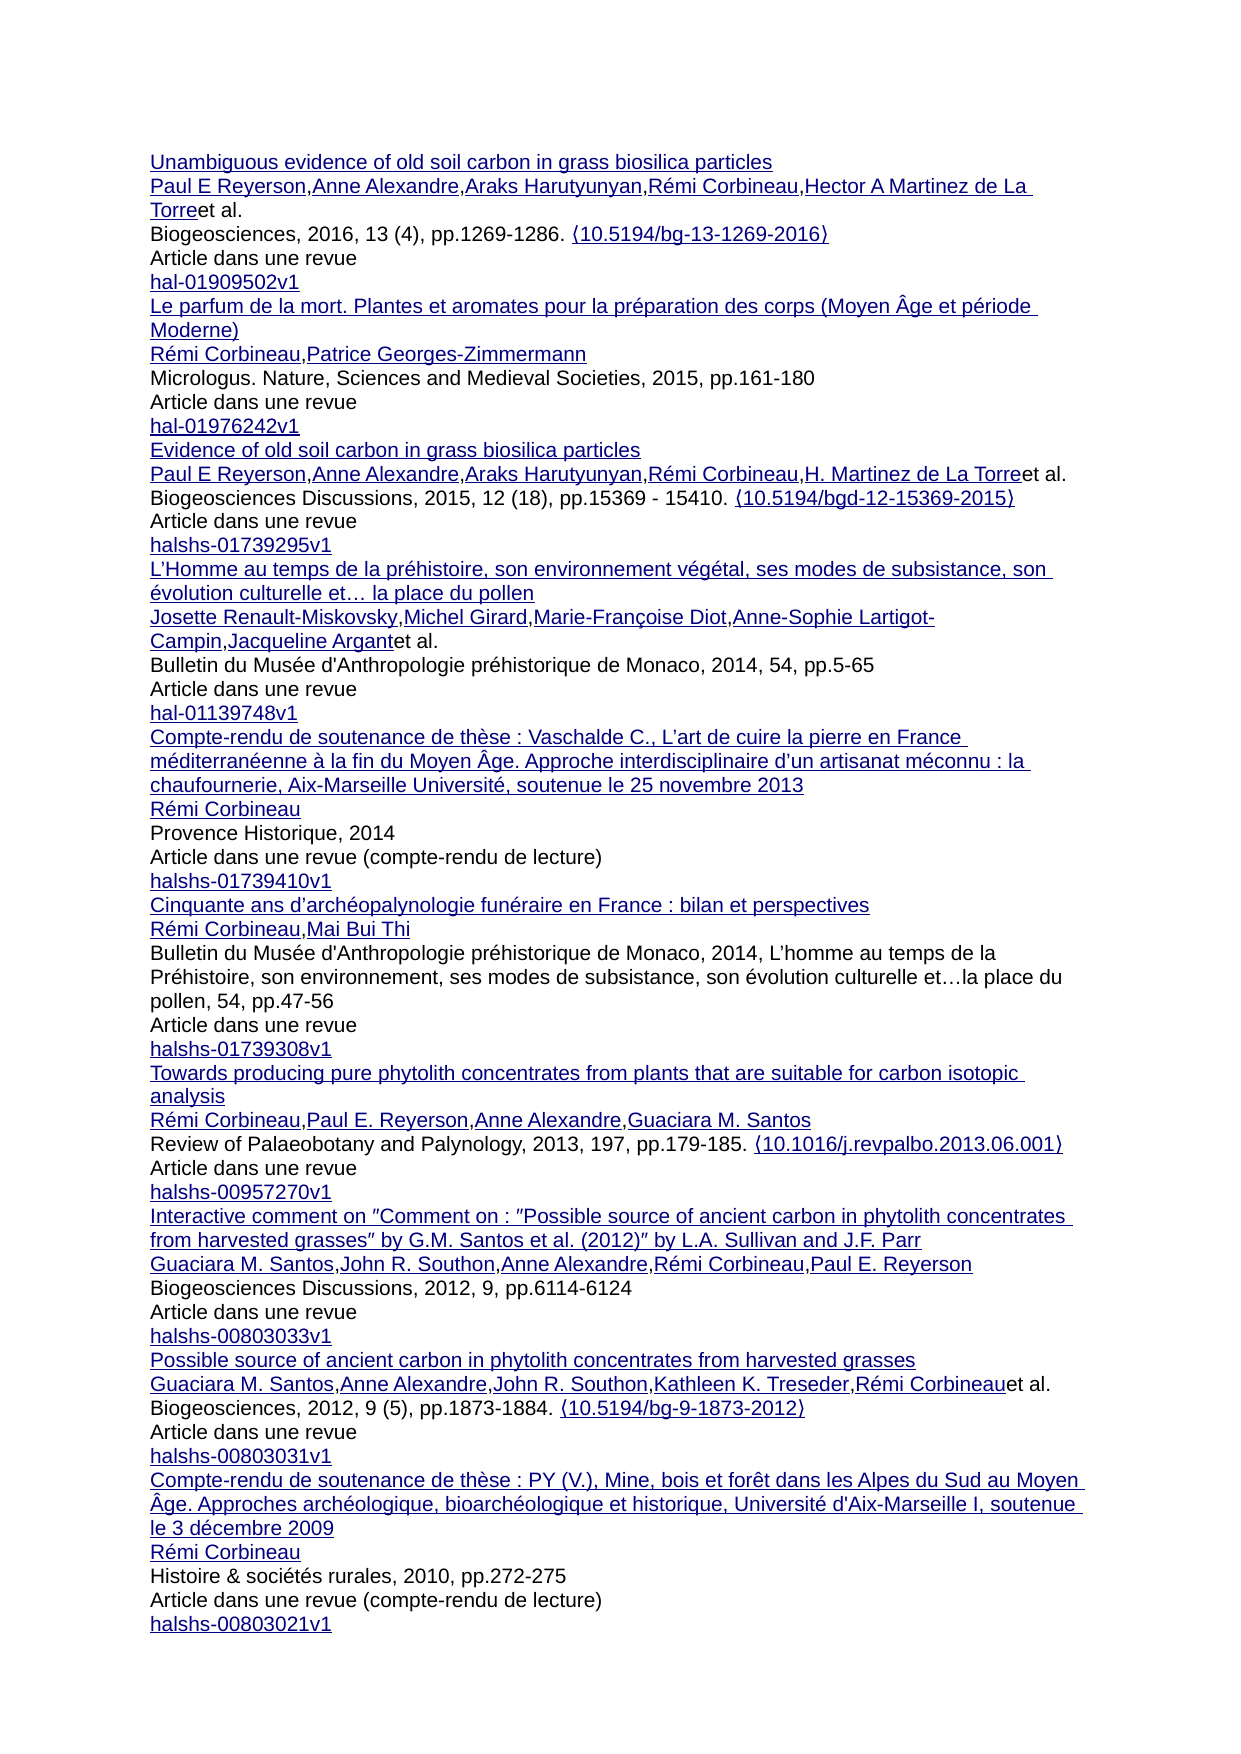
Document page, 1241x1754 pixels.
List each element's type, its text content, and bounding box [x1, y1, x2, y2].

table_cell Compte-rendu de soutenance de thèse : PY (V.), Mine, bois et forêt dans les Alpes du Sud au Moyen Âge. Approches archéologique, bioarchéologique et historique, Université d'Aix-Marseille I, soutenue le 3 décembre 2009 Rémi Corbineau Histoire & sociétés rurales, 2010, pp.272-275 Article dans une revue (compte-rendu de lecture) halshs-00803021v1 [150, 1468, 1090, 1635]
table_cell Interactive comment on ″Comment on : ″Possible source of ancient carbon in phytolith concentrates from harvested grasses″ by G.M. Santos et al. (2012)″ by L.A. Sullivan and J.F. Parr Guaciara M. Santos,John R. Southon,Anne Alexandre,Rémi Corbineau,Paul E. Reyerson Biogeosciences Discussions, 2012, 9, pp.6114-6124 Article dans une revue halshs-00803033v1 [150, 1204, 1090, 1348]
table_cell Unambiguous evidence of old soil carbon in grass biosilica particles Paul E Reyerson,Anne Alexandre,Araks Harutyunyan,Rémi Corbineau,Hector A Martinez de La Torreet al. Biogeosciences, 2016, 13 (4), pp.1269-1286. ⟨10.5194/bg-13-1269-2016⟩ Article dans une revue hal-01909502v1 [150, 150, 1090, 294]
table_cell Cinquante ans d’archéopalynologie funéraire en France : bilan et perspectives Rémi Corbineau,Mai Bui Thi Bulletin du Musée d'Anthropologie préhistorique de Monaco, 2014, L’homme au temps de la Préhistoire, son environnement, ses modes de subsistance, son évolution culturelle et…la place du pollen, 54, pp.47-56 Article dans une revue halshs-01739308v1 [150, 893, 1090, 1060]
table_cell Towards producing pure phytolith concentrates from plants that are suitable for carbon isotopic analysis Rémi Corbineau,Paul E. Reyerson,Anne Alexandre,Guaciara M. Santos Review of Palaeobotany and Palynology, 2013, 197, pp.179-185. ⟨10.1016/j.revpalbo.2013.06.001⟩ Article dans une revue halshs-00957270v1 [150, 1060, 1090, 1204]
table_cell Possible source of ancient carbon in phytolith concentrates from harvested grasses Guaciara M. Santos,Anne Alexandre,John R. Southon,Kathleen K. Treseder,Rémi Corbineauet al. Biogeosciences, 2012, 9 (5), pp.1873-1884. ⟨10.5194/bg-9-1873-2012⟩ Article dans une revue halshs-00803031v1 [150, 1348, 1090, 1468]
table_cell Evidence of old soil carbon in grass biosilica particles Paul E Reyerson,Anne Alexandre,Araks Harutyunyan,Rémi Corbineau,H. Martinez de La Torreet al. Biogeosciences Discussions, 2015, 12 (18), pp.15369 - 15410. ⟨10.5194/bgd-12-15369-2015⟩ Article dans une revue halshs-01739295v1 [150, 438, 1090, 557]
table_cell L’Homme au temps de la préhistoire, son environnement végétal, ses modes de subsistance, son évolution culturelle et… la place du pollen Josette Renault-Miskovsky,Michel Girard,Marie-Françoise Diot,Anne-Sophie Lartigot-Campin,Jacqueline Argantet al. Bulletin du Musée d'Anthropologie préhistorique de Monaco, 2014, 54, pp.5-65 Article dans une revue hal-01139748v1 [150, 557, 1090, 725]
table_cell Le parfum de la mort. Plantes et aromates pour la préparation des corps (Moyen Âge et période Moderne) Rémi Corbineau,Patrice Georges-Zimmermann Micrologus. Nature, Sciences and Medieval Societies, 2015, pp.161-180 Article dans une revue hal-01976242v1 [150, 294, 1090, 437]
table_cell Compte-rendu de soutenance de thèse : Vaschalde C., L’art de cuire la pierre en France méditerranéenne à la fin du Moyen Âge. Approche interdisciplinaire d’un artisanat méconnu : la chaufournerie, Aix-Marseille Université, soutenue le 25 novembre 2013 Rémi Corbineau Provence Historique, 2014 Article dans une revue (compte-rendu de lecture) halshs-01739410v1 [150, 725, 1090, 893]
